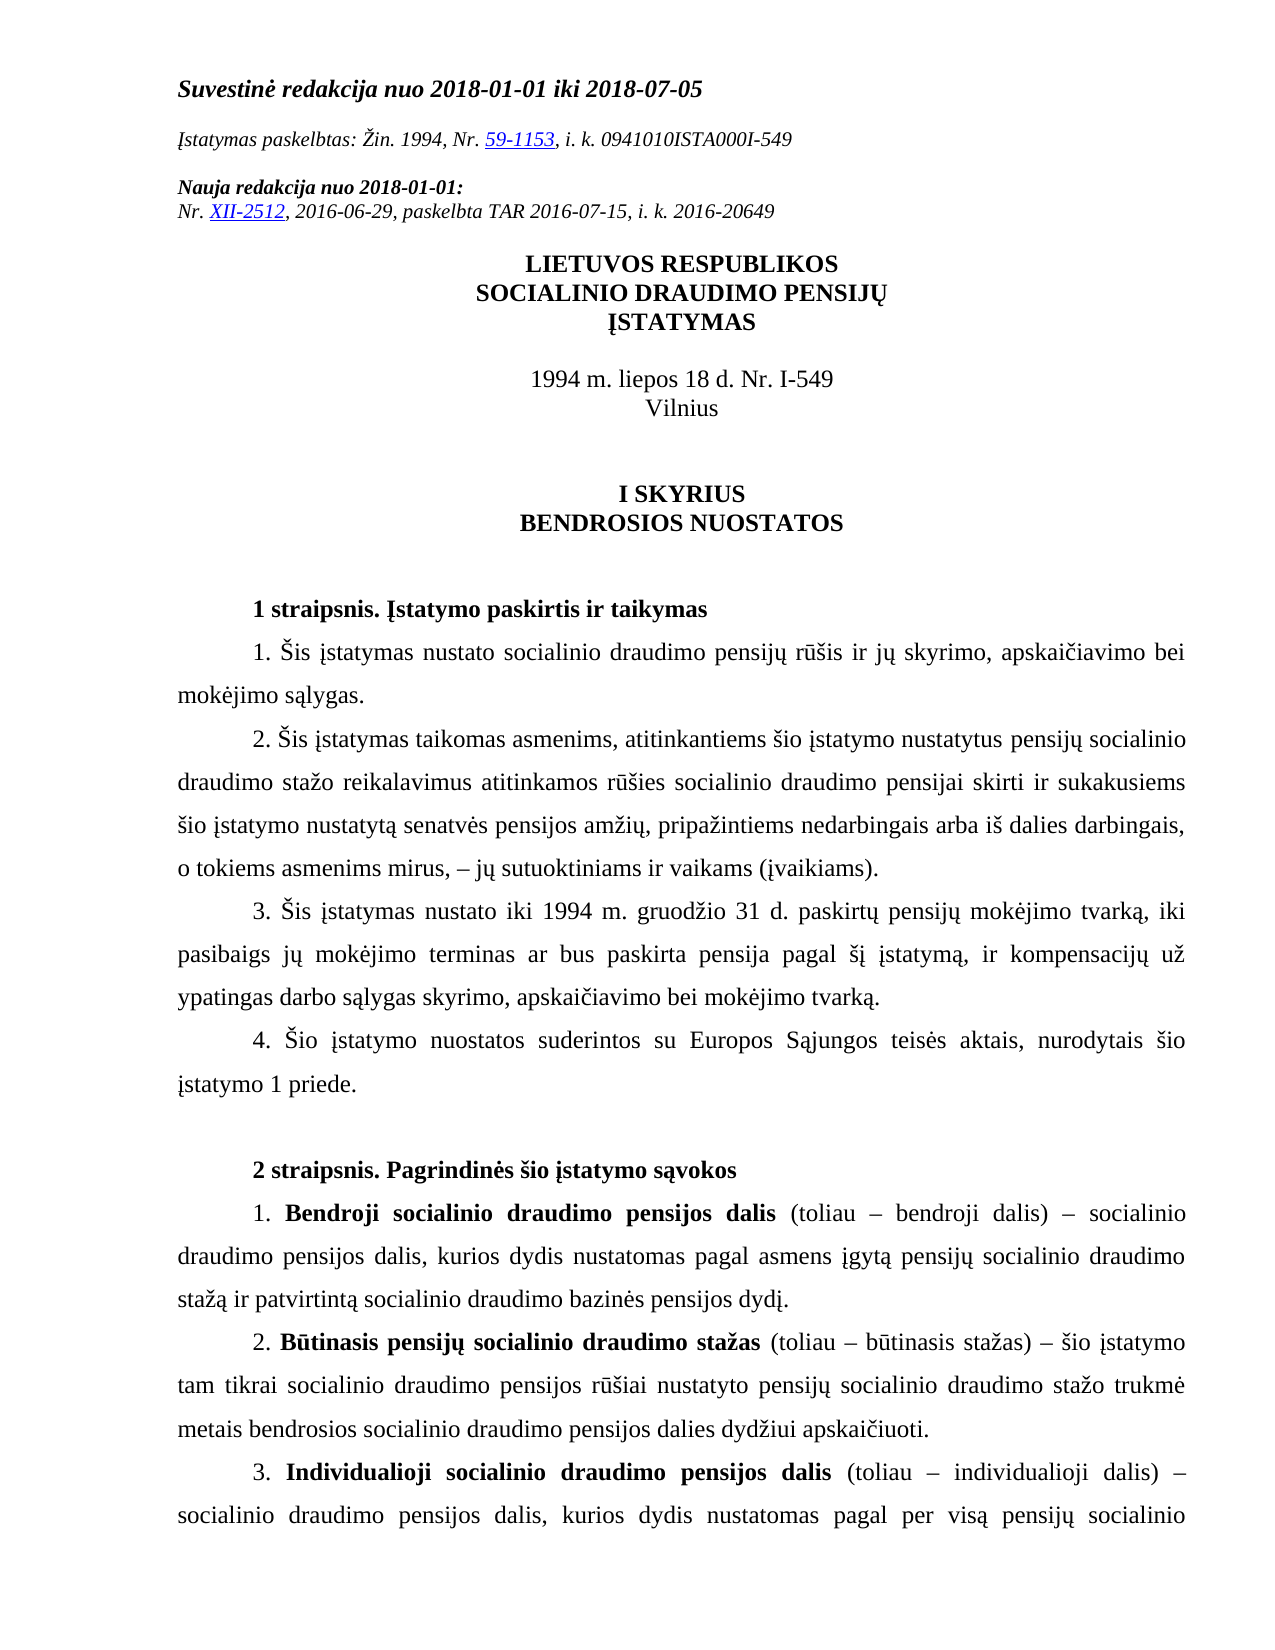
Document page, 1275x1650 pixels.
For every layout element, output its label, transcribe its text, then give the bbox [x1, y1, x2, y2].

text Nr. XII-2512, 2016-06-29, paskelbta TAR 2016-07-15, i. k. 2016-20649 [177, 199, 1186, 223]
text Nauja redakcija nuo 2018-01-01: [177, 175, 1186, 199]
text 2. Būtinasis pensijų socialinio draudimo stažas (toliau – būtinasis stažas) – šio įstatymo tam tikrai socialinio draudimo pensijos rūšiai nustatyto pensijų socialinio draudimo stažo trukmė metais bendrosios socialinio draudimo pensijos dalies dydžiui apskaičiuoti. [177, 1327, 1186, 1442]
text Įstatymas paskelbtas: Žin. 1994, Nr. 59-1153, i. k. 0941010ISTA000I-549 [177, 127, 1186, 151]
text 4. Šio įstatymo nuostatos suderintos su Europos Sąjungos teisės aktais, nurodytais šio įstatymo 1 priede. [177, 1026, 1186, 1097]
text BENDROSIOS NUOSTATOS [177, 508, 1186, 537]
text 1. Bendroji socialinio draudimo pensijos dalis (toliau – bendroji dalis) – socialinio draudimo pensijos dalis, kurios dydis nustatomas pagal asmens įgytą pensijų socialinio draudimo stažą ir patvirtintą socialinio draudimo bazinės pensijos dydį. [177, 1198, 1186, 1313]
text Suvestinė redakcija nuo 2018-01-01 iki 2018-07-05 [177, 74, 1186, 103]
text 1. Šis įstatymas nustato socialinio draudimo pensijų rūšis ir jų skyrimo, apskaičiavimo bei mokėjimo sąlygas. [177, 637, 1186, 709]
text 1994 m. liepos 18 d. Nr. I-549 [177, 364, 1186, 393]
text 3. Individualioji socialinio draudimo pensijos dalis (toliau – individualioji dalis) – socialinio draudimo pensijos dalis, kurios dydis nustatomas pagal per visą pensijų socialinio [177, 1457, 1186, 1529]
text I SKYRIUS [177, 479, 1186, 508]
text 2. Šis įstatymas taikomas asmenims, atitinkantiems šio įstatymo nustatytus pensijų socialinio draudimo stažo reikalavimus atitinkamos rūšies socialinio draudimo pensijai skirti ir sukakusiems šio įstatymo nustatytą senatvės pensijos amžių, pripažintiems nedarbingais arba iš dalies darbingais, o tokiems asmenims mirus, – jų sutuoktiniams ir vaikams (įvaikiams). [177, 724, 1186, 882]
text 2 straipsnis. Pagrindinės šio įstatymo sąvokos [177, 1155, 1186, 1184]
text LIETUVOS RESPUBLIKOS SOCIALINIO DRAUDIMO PENSIJŲ ĮSTATYMAS [177, 249, 1186, 336]
text 3. Šis įstatymas nustato iki 1994 m. gruodžio 31 d. paskirtų pensijų mokėjimo tvarką, iki pasibaigs jų mokėjimo terminas ar bus paskirta pensija pagal šį įstatymą, ir kompensacijų už ypatingas darbo sąlygas skyrimo, apskaičiavimo bei mokėjimo tvarką. [177, 896, 1186, 1011]
text Vilnius [177, 393, 1186, 422]
text 1 straipsnis. Įstatymo paskirtis ir taikymas [177, 594, 1186, 623]
